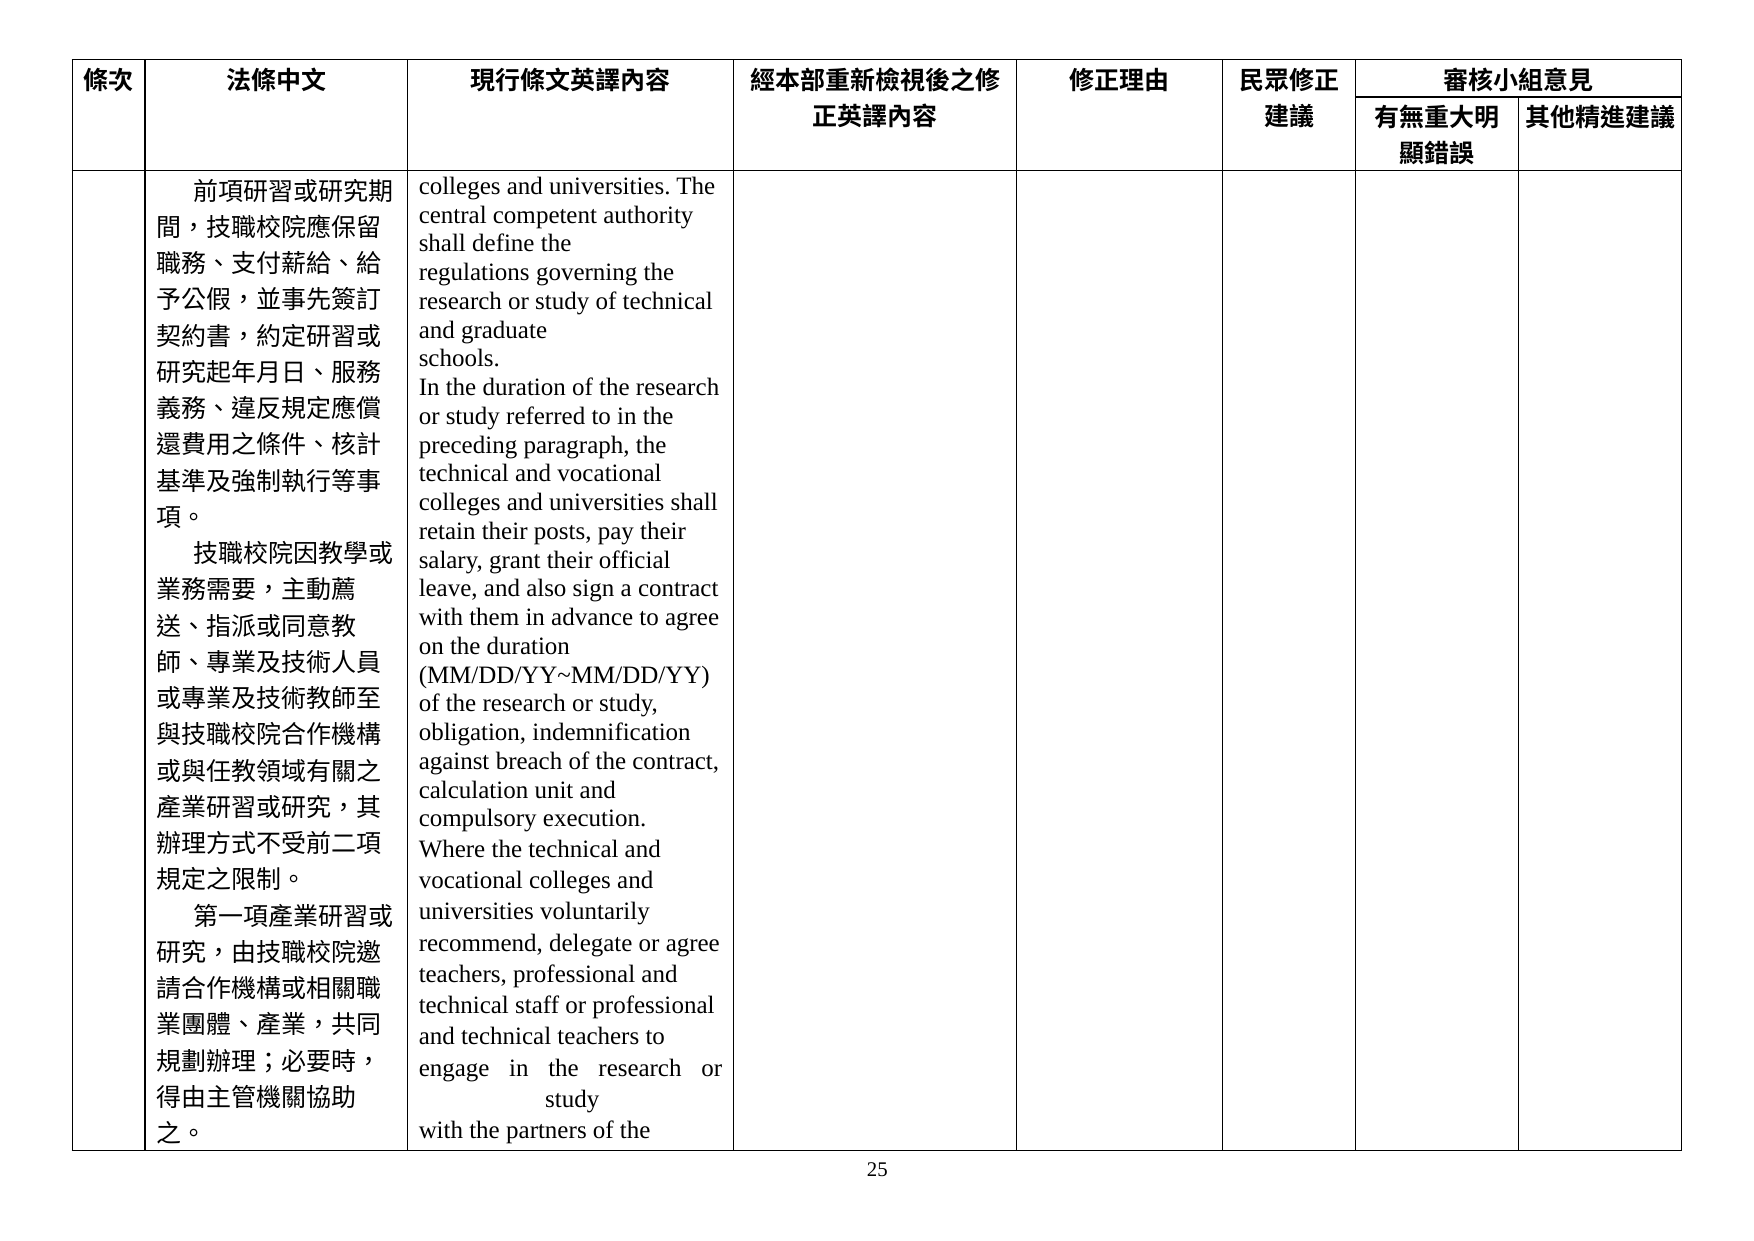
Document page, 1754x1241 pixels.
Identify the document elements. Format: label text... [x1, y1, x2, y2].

table_cell 有無重大明顯錯誤 [1356, 98, 1518, 170]
table_header 法條中文 [146, 60, 407, 170]
table_header 條次 [73, 60, 144, 170]
table_header 經本部重新檢視後之修正英譯內容 [734, 60, 1016, 170]
table_cell [73, 171, 144, 1150]
table_header 審核小組意見 [1356, 60, 1681, 96]
table_cell [734, 171, 1016, 1150]
table_cell [1356, 171, 1518, 1150]
table_cell 其他精進建議 [1519, 98, 1681, 170]
table_cell [1017, 171, 1222, 1150]
table_header 民眾修正建議 [1223, 60, 1355, 170]
table_cell [1519, 171, 1681, 1150]
table_cell colleges and universities. The central competent authority shall define the regulations governing the research or study of technical and graduate schools. In the duration of the research or study referred to in the preceding paragraph, the technical and vocational colleges and universities shall retain their posts, pay their salary, grant their official leave, and also sign a contract with them in advance to agree on the duration (MM/DD/YY~MM/DD/YY) of the research or study, obligation, indemnification against breach of the contract, calculation unit and compulsory execution. Where the technical and vocational colleges and universities voluntarily recommend, delegate or agree teachers, professional and technical staff or professional and technical teachers to engage in the research or study with the partners of the [408, 171, 733, 1150]
table_cell [1223, 171, 1355, 1150]
table_header 現行條文英譯內容 [408, 60, 733, 170]
table_cell 前項研習或研究期間，技職校院應保留職務、支付薪給、給予公假，並事先簽訂契約書，約定研習或研究起年月日、服務義務、違反規定應償還費用之條件、核計基準及強制執行等事項。 技職校院因教學或業務需要，主動薦送、指派或同意教師、專業及技術人員或專業及技術教師至與技職校院合作機構或與任教領域有關之產業研習或研究，其辦理方式不受前二項規定之限制。 第一項產業研習或研究，由技職校院邀請合作機構或相關職業團體、產業，共同規劃辦理；必要時，得由主管機關協助之。 [146, 171, 407, 1150]
table_header 修正理由 [1017, 60, 1222, 170]
